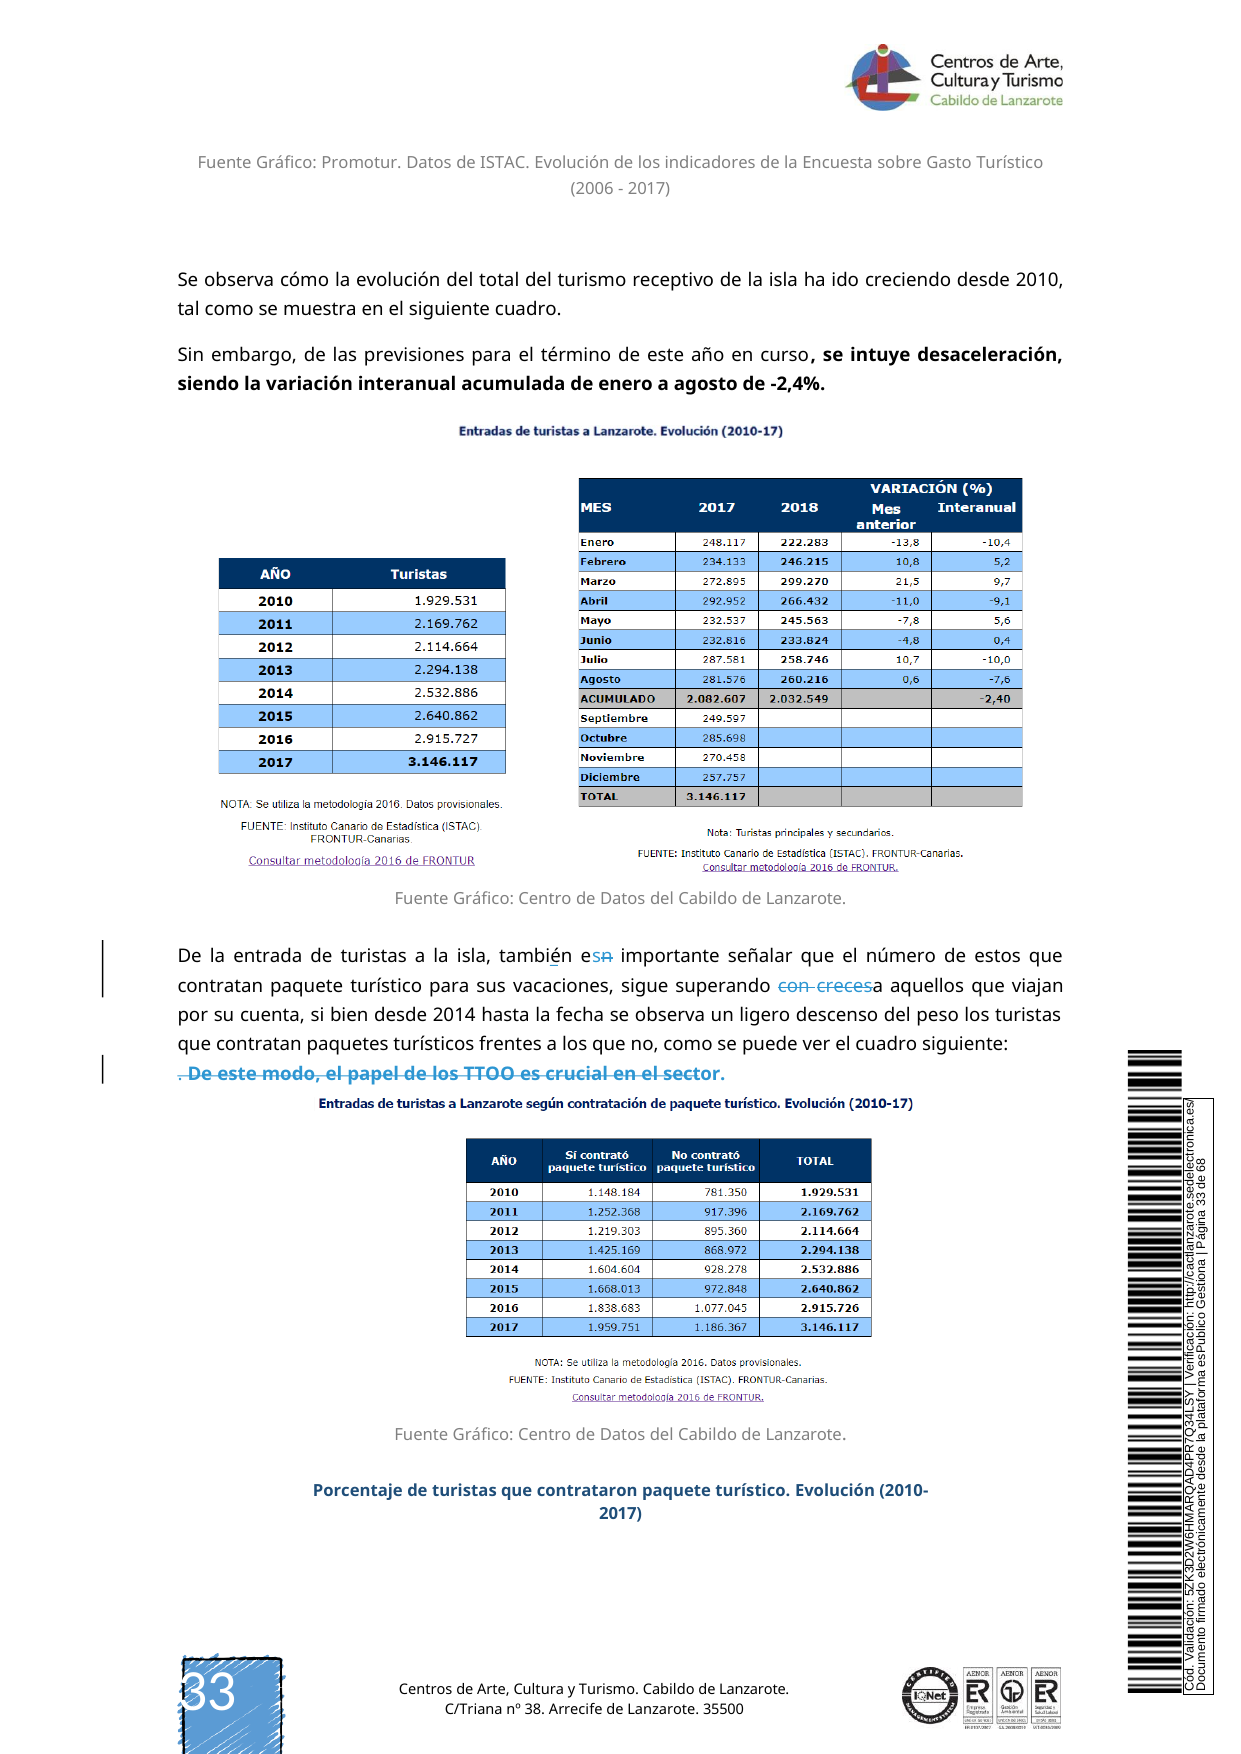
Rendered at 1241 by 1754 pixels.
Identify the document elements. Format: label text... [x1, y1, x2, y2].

picture [458, 425, 783, 438]
text Porcentaje de turistas que contrataron paquete turístico. Evolución (2010-2017) [310, 1479, 931, 1524]
text Fuente Gráfico: Centro de Datos del Cabildo de Lanzarote. [178, 498, 1063, 909]
picture [314, 1097, 913, 1402]
text C/Triana nº 38. Arrecife de Lanzarote. 35500 [178, 1699, 902, 1719]
text De la entrada de turistas a la isla, también esn importante señalar que el número de estos que contratan paquete turístico para sus vacaciones, sigue superando con crecesa aquellos que viajan por su cuenta, si bien desde 2014 hasta la fecha se observa un ligero descenso del peso los turistas que contratan paquetes turísticos frentes a los que no, como se puede ver el cuadro siguiente: [177, 943, 1063, 1056]
picture [578, 478, 1023, 872]
text Fuente Gráfico: Promotur. Datos de ISTAC. Evolución de los indicadores de la Encuesta sobre Gasto Turístico (2006 - 2017) [196, 150, 1045, 199]
picture [218, 558, 506, 866]
text Sin embargo, de las previsiones para el término de este año en curso, se intuye desaceleración, siendo la variación interanual acumulada de enero a agosto de -2,4%. [177, 341, 1063, 396]
text Centros de Arte, Cultura y Turismo. Cabildo de Lanzarote. [178, 1679, 902, 1699]
picture [902, 1667, 1061, 1729]
picture [844, 44, 1063, 111]
subtitle . De este modo, el papel de los TTOO es crucial en el sector. [177, 1060, 1127, 1085]
text Cód. Validación: 5ZK3D2W6HMARQAD4PR7Q34LSY | Verificación: http://cactlanzarote.sedelectronica.es/ Documento firmado electrónicamente desde la plataforma esPublico Gestiona | Página 33 de 68 [1184, 1100, 1208, 1693]
text Fuente Gráfico: Centro de Datos del Cabildo de Lanzarote. [310, 1114, 931, 1446]
text Se observa cómo la evolución del total del turismo receptivo de la isla ha ido creciendo desde 2010, tal como se muestra en el siguiente cuadro. [177, 266, 1063, 321]
picture [177, 1653, 286, 1754]
picture [1127, 1050, 1182, 1693]
